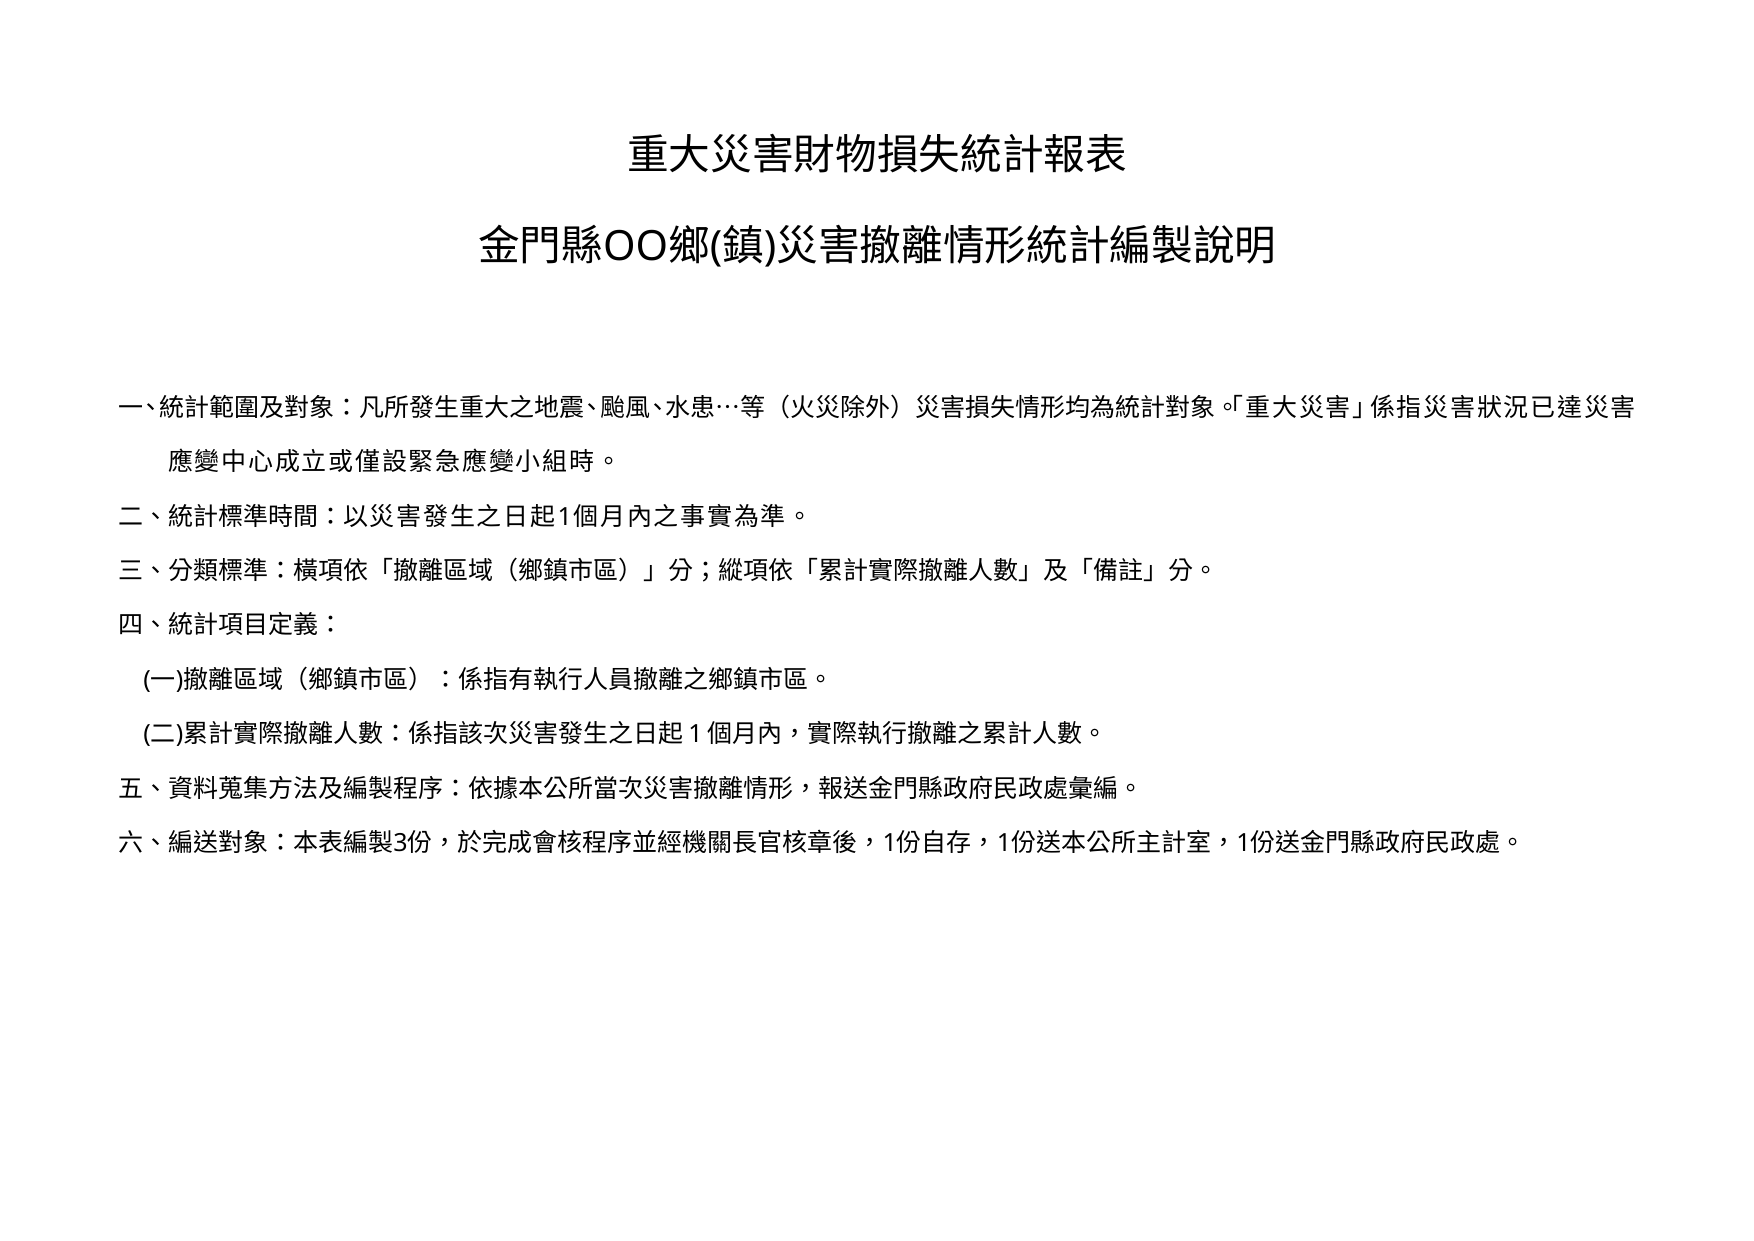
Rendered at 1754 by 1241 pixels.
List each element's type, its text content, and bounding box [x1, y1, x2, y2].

text 二、統計標準時間：以災害發生之日起1個月內之事實為準。 [118, 496, 1636, 532]
text 重大災害財物損失統計報表 [118, 121, 1636, 181]
text 四、統計項目定義： [118, 605, 1636, 641]
text 一、統計範圍及對象：凡所發生重大之地震、颱風、水患…等（火災除外）災害損失情形均為統計對象。「重大災害」係指災害狀況已達災害應變中心成立或僅設緊急應變小組時。 [118, 387, 1636, 478]
text 五、資料蒐集方法及編製程序：依據本公所當次災害撤離情形，報送金門縣政府民政處彙編。 [118, 768, 1636, 804]
text 金門縣OO鄉(鎮)災害撤離情形統計編製說明 [118, 212, 1636, 272]
text (一)撤離區域（鄉鎮市區）：係指有執行人員撤離之鄉鎮市區。 [143, 659, 1636, 696]
text 三、分類標準：橫項依「撤離區域（鄉鎮市區）」分；縱項依「累計實際撤離人數」及「備註」分。 [118, 551, 1636, 587]
text (二)累計實際撤離人數：係指該次災害發生之日起1個月內，實際執行撤離之累計人數。 [143, 714, 1636, 750]
text 六、編送對象：本表編製3份，於完成會核程序並經機關長官核章後，1份自存，1份送本公所主計室，1份送金門縣政府民政處。 [118, 822, 1636, 859]
